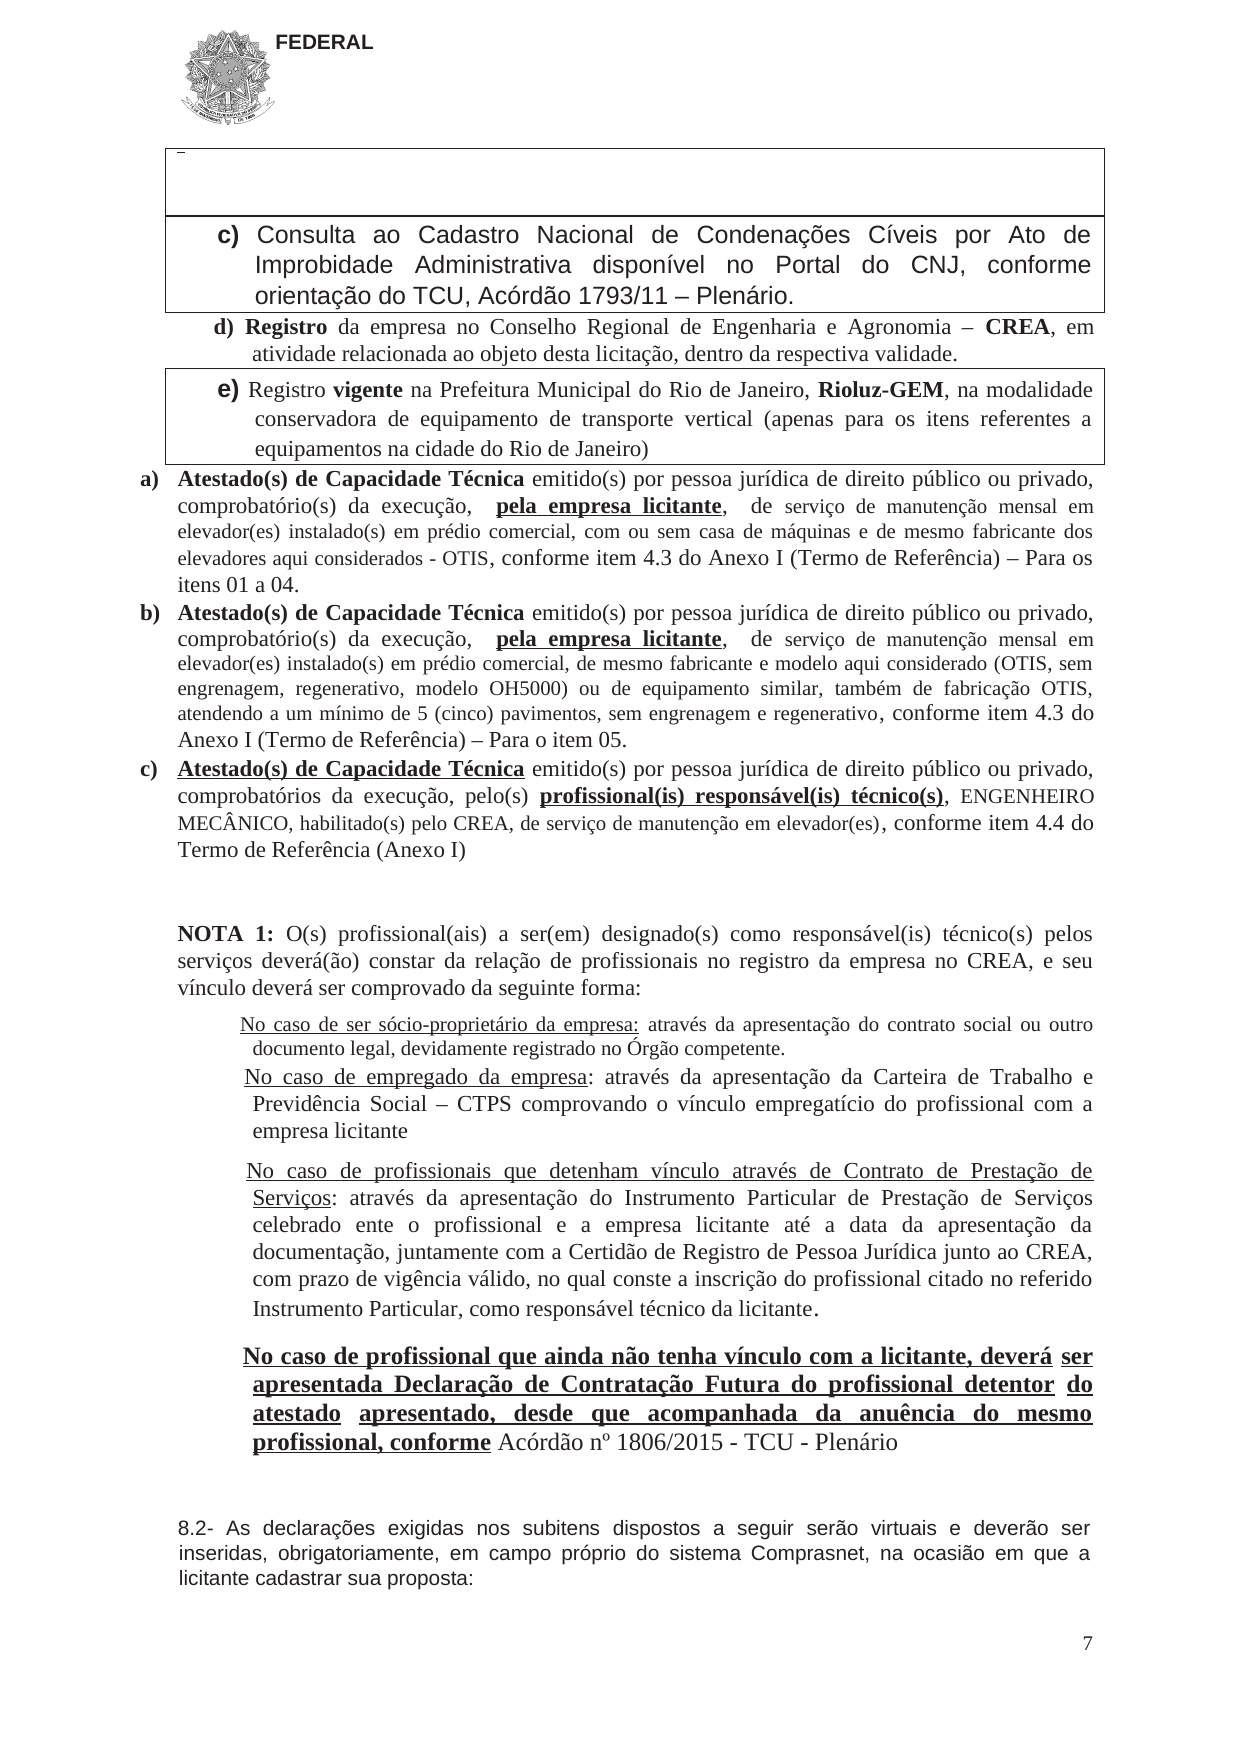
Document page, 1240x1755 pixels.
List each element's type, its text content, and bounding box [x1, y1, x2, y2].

text NOTA 1: O(s) profissional(ais) a ser(em) designado(s) como responsável(is) técnico(s) pelos serviços deverá(ão) constar da relação de profissionais no registro da empresa no CREA, e seu vínculo deverá ser comprovado da seguinte forma: [177, 920, 1094, 1001]
list Atestado(s) de Capacidade Técnica emitido(s) por pessoa jurídica de direito público ou privado, comprobatórios da execução, pelo(s) profissional(is) responsável(is) técnico(s), ENGENHEIRO MECÂNICO, habilitado(s) pelo CREA, de serviço de manutenção em elevador(es), conforme item 4.4 do Termo de Referência (Anexo I) [140, 755, 1094, 862]
text 8.2- As declarações exigidas nos subitens dispostos a seguir serão virtuais e deverão ser inseridas, obrigatoriamente, em campo próprio do sistema Comprasnet, na ocasião em que a licitante cadastrar sua proposta: [178, 1516, 1091, 1589]
text No caso de ser sócio-proprietário da empresa: através da apresentação do contrato social ou outro documento legal, devidamente registrado no Órgão competente. [231, 1012, 1094, 1060]
list Atestado(s) de Capacidade Técnica emitido(s) por pessoa jurídica de direito público ou privado, comprobatório(s) da execução, pela empresa licitante, de serviço de manutenção mensal em elevador(es) instalado(s) em prédio comercial, de mesmo fabricante e modelo aqui considerado (OTIS, sem engrenagem, regenerativo, modelo OH5000) ou de equipamento similar, também de fabricação OTIS, atendendo a um mínimo de 5 (cinco) pavimentos, sem engrenagem e regenerativo, conforme item 4.3 do Anexo I (Termo de Referência) – Para o item 05. [140, 599, 1094, 752]
text No caso de profissional que ainda não tenha vínculo com a licitante, deverá ser apresentada Declaração de Contratação Futura do profissional detentor do atestado apresentado, desde que acompanhada da anuência do mesmo profissional, conforme Acórdão nº 1806/2015 - TCU - Plenário [234, 1341, 1093, 1456]
table_cell [166, 217, 206, 312]
text No caso de empregado da empresa: através da apresentação da Carteira de Trabalho e Previdência Social – CTPS comprovando o vínculo empregatício do profissional com a empresa licitante [233, 1063, 1094, 1143]
table_header e) Registro vigente na Prefeitura Municipal do Rio de Janeiro, Rioluz-GEM, na modalidade conservadora de equipamento de transporte vertical (apenas para os itens referentes a equipamentos na cidade do Rio de Janeiro) [206, 369, 1104, 464]
table_header [166, 369, 206, 464]
list Atestado(s) de Capacidade Técnica emitido(s) por pessoa jurídica de direito público ou privado, comprobatório(s) da execução, pela empresa licitante, de serviço de manutenção mensal em elevador(es) instalado(s) em prédio comercial, com ou sem casa de máquinas e de mesmo fabricante dos elevadores aqui considerados - OTIS, conforme item 4.3 do Anexo I (Termo de Referência) – Para os itens 01 a 04. [140, 465, 1094, 597]
table_cell c) Consulta ao Cadastro Nacional de Condenações Cíveis por Ato de Improbidade Administrativa disponível no Portal do CNJ, conforme orientação do TCU, Acórdão 1793/11 – Plenário. [206, 217, 1104, 312]
text No caso de profissionais que detenham vínculo através de Contrato de Prestação de Serviços: através da apresentação do Instrumento Particular de Prestação de Serviços celebrado ente o profissional e a empresa licitante até a data da apresentação da documentação, juntamente com a Certidão de Registro de Pessoa Jurídica junto ao CREA, com prazo de vigência válido, no qual conste a inscrição do profissional citado no referido Instrumento Particular, como responsável técnico da licitante. [233, 1157, 1094, 1321]
text d) Registro da empresa no Conselho Regional de Engenharia e Agronomia – CREA, em atividade relacionada ao objeto desta licitação, dentro da respectiva validade. [213, 313, 1094, 366]
table_header [166, 149, 1104, 215]
